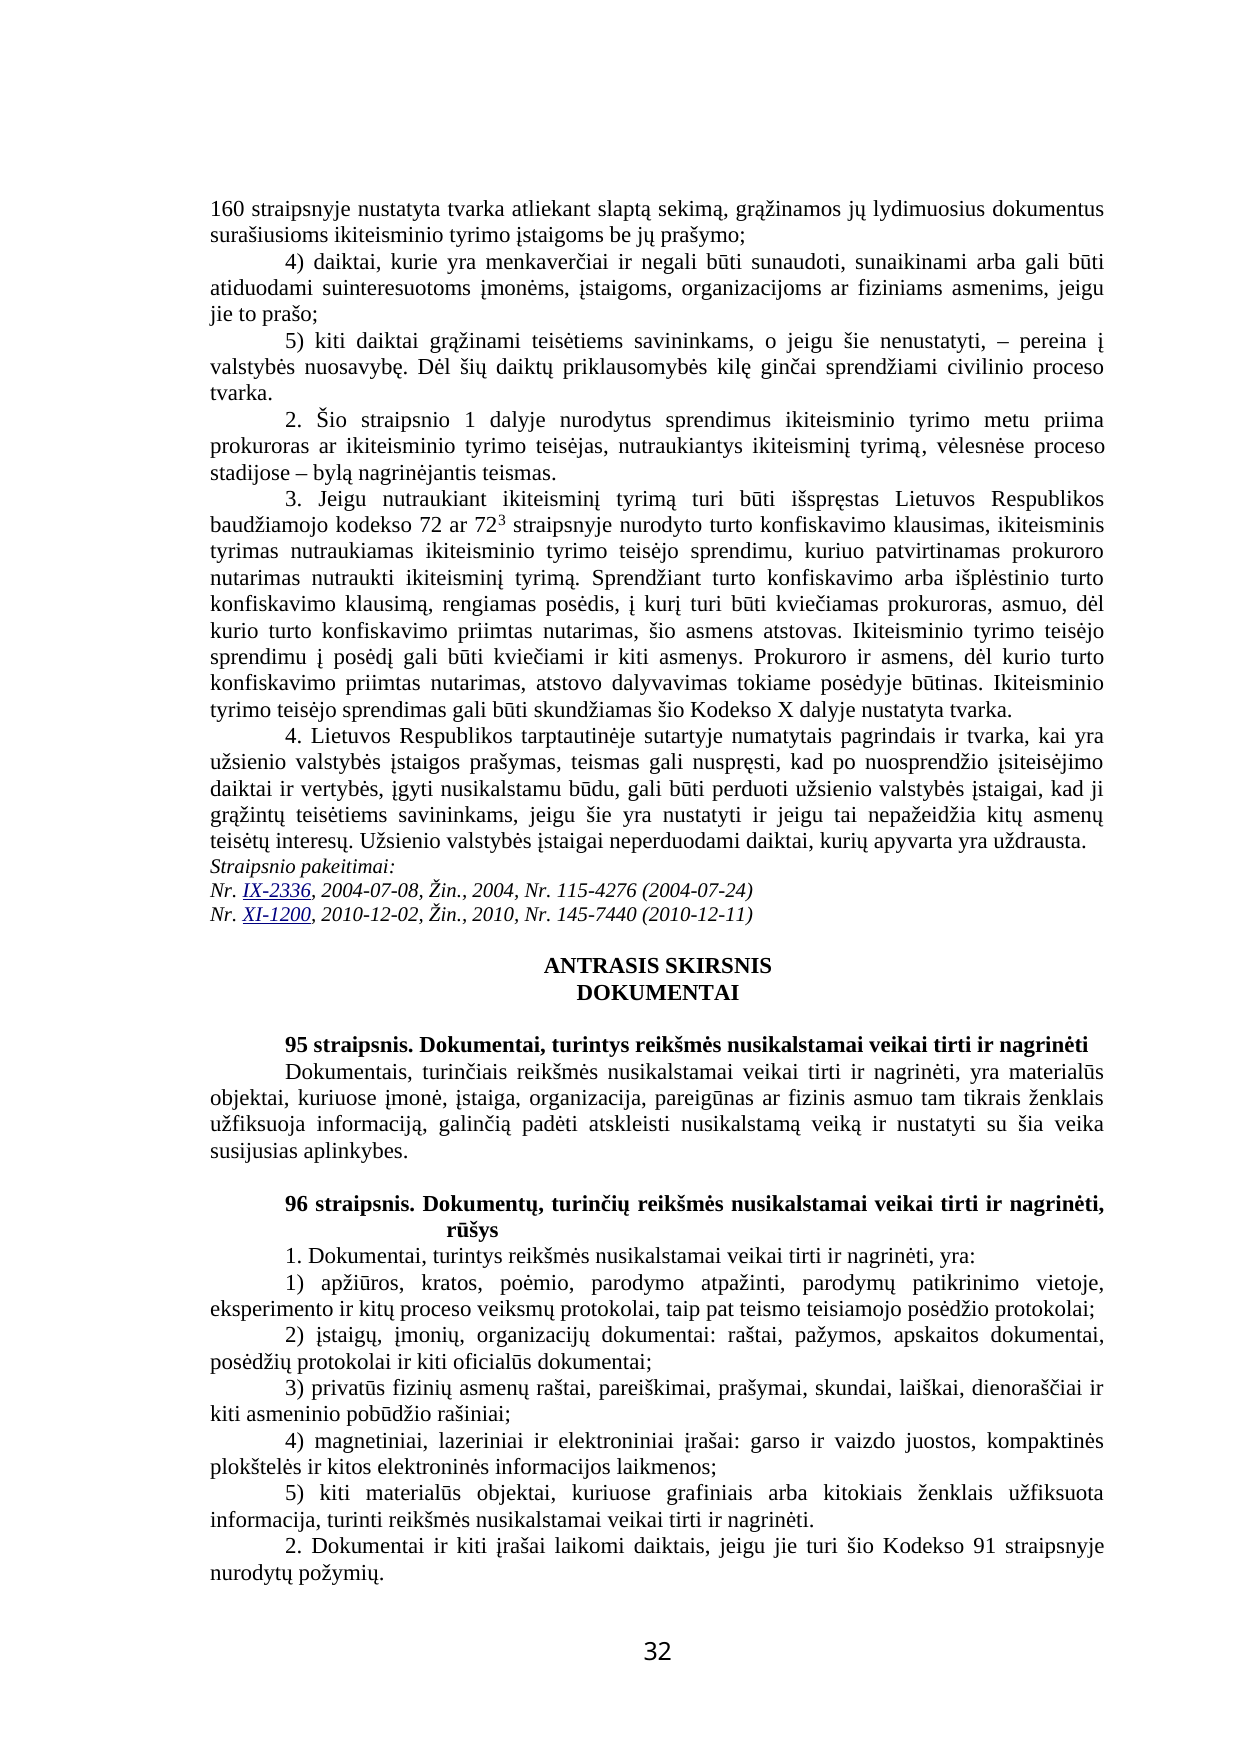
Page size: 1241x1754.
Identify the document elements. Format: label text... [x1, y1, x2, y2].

text 3. Jeigu nutraukiant ikiteisminį tyrimą turi būti išspręstas Lietuvos Respublikos baudžiamojo kodekso 72 ar 723 straipsnyje nurodyto turto konfiskavimo klausimas, ikiteisminis tyrimas nutraukiamas ikiteisminio tyrimo teisėjo sprendimu, kuriuo patvirtinamas prokuroro nutarimas nutraukti ikiteisminį tyrimą. Sprendžiant turto konfiskavimo arba išplėstinio turto konfiskavimo klausimą, rengiamas posėdis, į kurį turi būti kviečiamas prokuroras, asmuo, dėl kurio turto konfiskavimo priimtas nutarimas, šio asmens atstovas. Ikiteisminio tyrimo teisėjo sprendimu į posėdį gali būti kviečiami ir kiti asmenys. Prokuroro ir asmens, dėl kurio turto konfiskavimo priimtas nutarimas, atstovo dalyvavimas tokiame posėdyje būtinas. Ikiteisminio tyrimo teisėjo sprendimas gali būti skundžiamas šio Kodekso X dalyje nustatyta tvarka. [210, 485, 1106, 722]
text 4) magnetiniai, lazeriniai ir elektroniniai įrašai: garso ir vaizdo juostos, kompaktinės plokštelės ir kitos elektroninės informacijos laikmenos; [210, 1427, 1106, 1479]
text Nr. IX-2336, 2004-07-08, Žin., 2004, Nr. 115-4276 (2004-07-24) [210, 878, 1106, 902]
text 96 straipsnis. Dokumentų, turinčių reikšmės nusikalstamai veikai tirti ir nagrinėti, rūšys [285, 1189, 1106, 1242]
text 160 straipsnyje nustatyta tvarka atliekant slaptą sekimą, grąžinamos jų lydimuosius dokumentus surašiusioms ikiteisminio tyrimo įstaigoms be jų prašymo; [210, 195, 1106, 248]
text 95 straipsnis. Dokumentai, turintys reikšmės nusikalstamai veikai tirti ir nagrinėti [285, 1031, 1106, 1058]
text 3) privatūs fizinių asmenų raštai, pareiškimai, prašymai, skundai, laiškai, dienoraščiai ir kiti asmeninio pobūdžio rašiniai; [210, 1374, 1106, 1427]
text Straipsnio pakeitimai: [210, 854, 1106, 878]
text 1. Dokumentai, turintys reikšmės nusikalstamai veikai tirti ir nagrinėti, yra: [210, 1242, 1106, 1269]
text 1) apžiūros, kratos, poėmio, parodymo atpažinti, parodymų patikrinimo vietoje, eksperimento ir kitų proceso veiksmų protokolai, taip pat teismo teisiamojo posėdžio protokolai; [210, 1269, 1106, 1321]
text 2. Dokumentai ir kiti įrašai laikomi daiktais, jeigu jie turi šio Kodekso 91 straipsnyje nurodytų požymių. [210, 1532, 1106, 1585]
text 4. Lietuvos Respublikos tarptautinėje sutartyje numatytais pagrindais ir tvarka, kai yra užsienio valstybės įstaigos prašymas, teismas gali nuspręsti, kad po nuosprendžio įsiteisėjimo daiktai ir vertybės, įgyti nusikalstamu būdu, gali būti perduoti užsienio valstybės įstaigai, kad ji grąžintų teisėtiems savininkams, jeigu šie yra nustatyti ir jeigu tai nepažeidžia kitų asmenų teisėtų interesų. Užsienio valstybės įstaigai neperduodami daiktai, kurių apyvarta yra uždrausta. [210, 722, 1106, 854]
text Dokumentai [210, 979, 1106, 1005]
subtitle ANTRASIS SKIRSNIS [210, 952, 1106, 979]
text 2) įstaigų, įmonių, organizacijų dokumentai: raštai, pažymos, apskaitos dokumentai, posėdžių protokolai ir kiti oficialūs dokumentai; [210, 1321, 1106, 1374]
text Nr. XI-1200, 2010-12-02, Žin., 2010, Nr. 145-7440 (2010-12-11) [210, 902, 1106, 926]
text 5) kiti daiktai grąžinami teisėtiems savininkams, o jeigu šie nenustatyti, – pereina į valstybės nuosavybę. Dėl šių daiktų priklausomybės kilę ginčai sprendžiami civilinio proceso tvarka. [210, 327, 1106, 406]
text Dokumentais, turinčiais reikšmės nusikalstamai veikai tirti ir nagrinėti, yra materialūs objektai, kuriuose įmonė, įstaiga, organizacija, pareigūnas ar fizinis asmuo tam tikrais ženklais užfiksuoja informaciją, galinčią padėti atskleisti nusikalstamą veiką ir nustatyti su šia veika susijusias aplinkybes. [210, 1058, 1106, 1163]
text 4) daiktai, kurie yra menkaverčiai ir negali būti sunaudoti, sunaikinami arba gali būti atiduodami suinteresuotoms įmonėms, įstaigoms, organizacijoms ar fiziniams asmenims, jeigu jie to prašo; [210, 248, 1106, 327]
text 5) kiti materialūs objektai, kuriuose grafiniais arba kitokiais ženklais užfiksuota informacija, turinti reikšmės nusikalstamai veikai tirti ir nagrinėti. [210, 1479, 1106, 1532]
text 2. Šio straipsnio 1 dalyje nurodytus sprendimus ikiteisminio tyrimo metu priima prokuroras ar ikiteisminio tyrimo teisėjas, nutraukiantys ikiteisminį tyrimą, vėlesnėse proceso stadijose – bylą nagrinėjantis teismas. [210, 406, 1106, 485]
